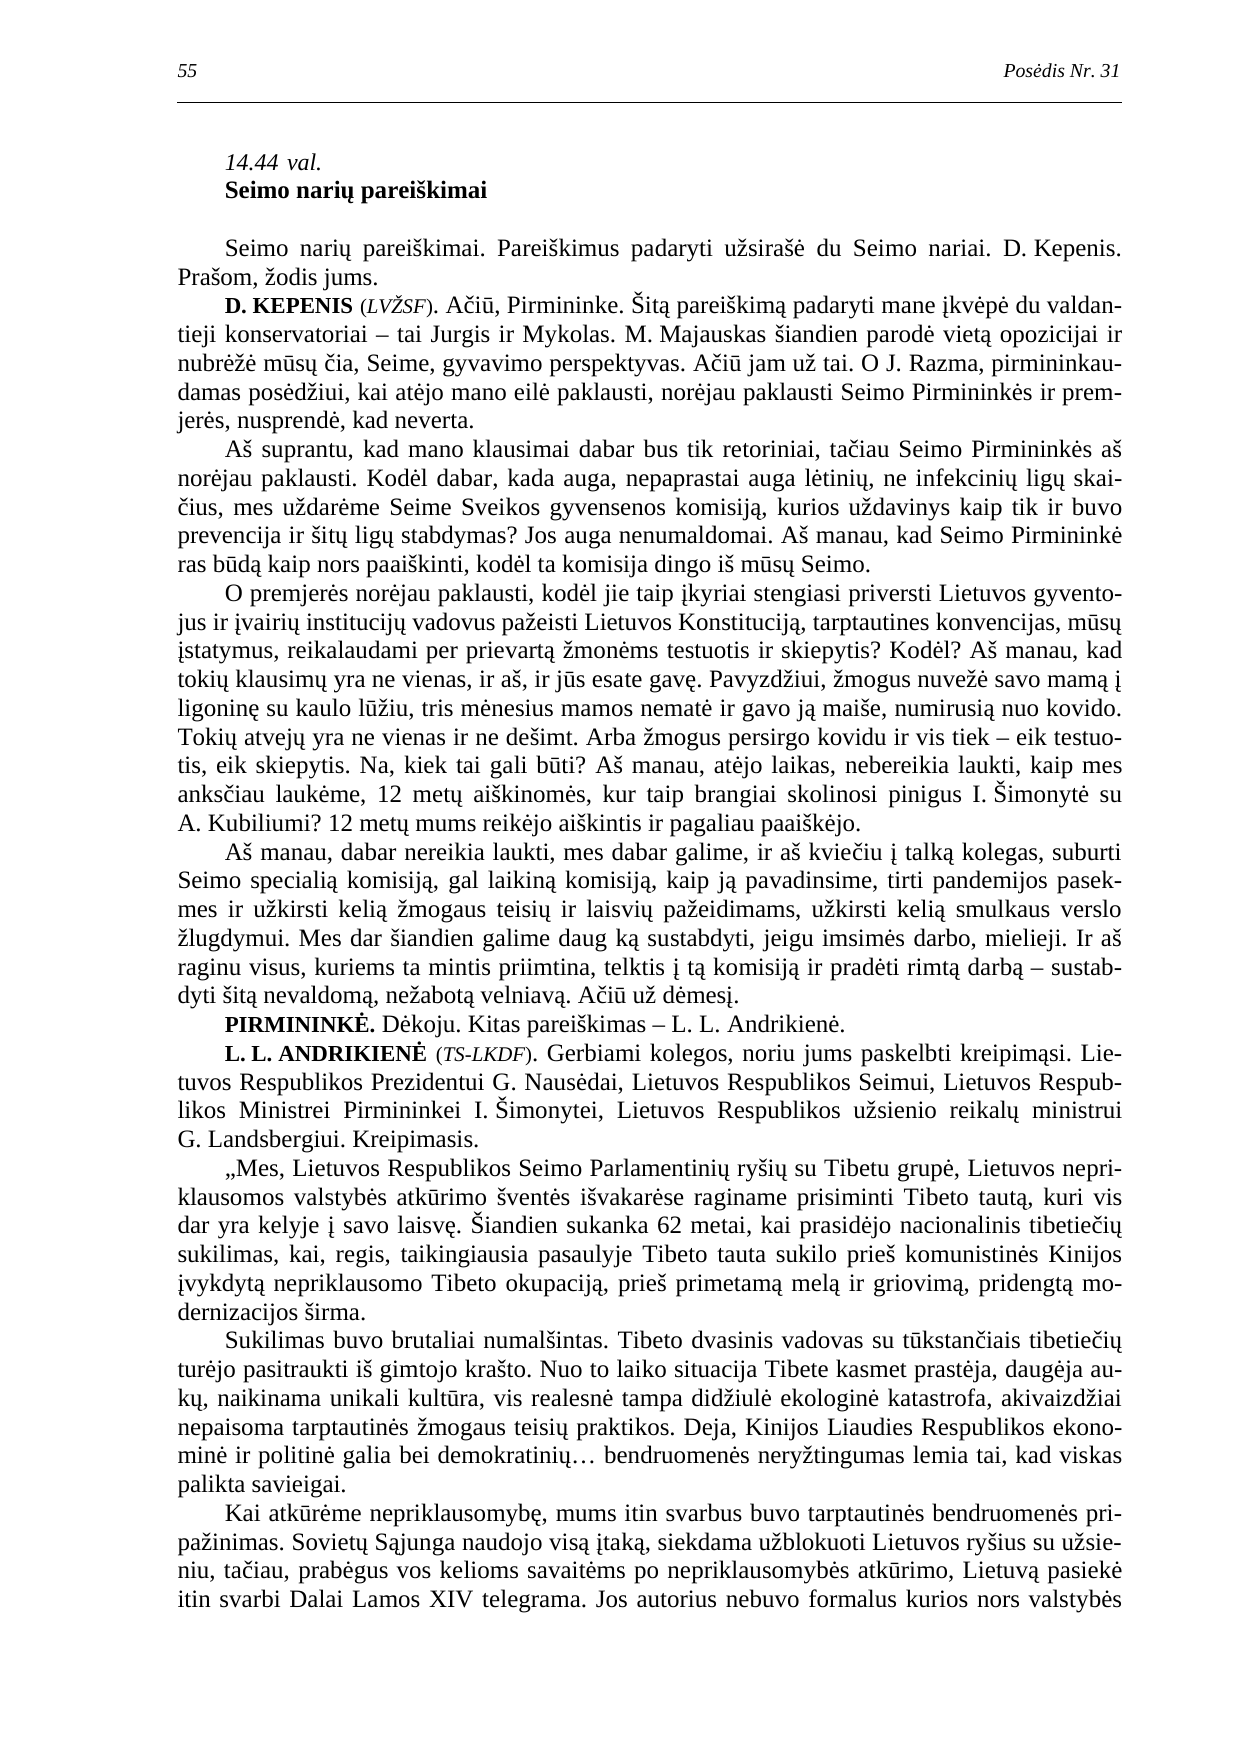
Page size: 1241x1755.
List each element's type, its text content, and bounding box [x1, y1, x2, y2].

text Sei­mo na­rių pa­reiš­ki­mai [177, 175, 1122, 204]
text Kai at­kū­rė­me ne­pri­klau­so­my­bę, mums itin svar­bus bu­vo tarp­tau­ti­nės ben­druo­me­nės pri­pa­ži­ni­mas. So­vie­tų Są­jun­ga nau­do­jo vi­są įta­ką, siek­da­ma už­blo­kuo­ti Lie­tu­vos ry­šius su už­sie­niu, ta­čiau, pra­bė­gus vos ke­lioms sa­vai­tėms po ne­pri­klau­so­my­bės at­kū­ri­mo, Lie­tu­vą pa­sie­kė itin svar­bi Da­lai La­mos XIV te­leg­ra­ma. Jos au­to­rius ne­bu­vo for­ma­lus ku­rios nors vals­ty­bės [177, 1498, 1122, 1613]
text Sei­mo na­rių pa­reiš­ki­mai. Pa­reiš­ki­mus pa­da­ry­ti už­si­ra­šė du Sei­mo na­riai. D. Ke­pe­nis. Pra­šom, žo­dis jums. [177, 233, 1122, 290]
text Aš ma­nau, da­bar ne­rei­kia lauk­ti, mes da­bar ga­li­me, ir aš kvie­čiu į tal­ką ko­le­gas, su­bur­ti Sei­mo spe­cia­lią ko­mi­si­ją, gal lai­ki­ną ko­mi­si­ją, kaip ją pa­va­din­si­me, tir­ti pan­de­mi­jos pa­sek­mes ir už­kirs­ti ke­lią žmo­gaus tei­sių ir lais­vių pa­žei­di­mams, už­kirs­ti ke­lią smul­kaus ver­slo žlug­dy­mui. Mes dar šian­dien ga­li­me daug ką su­stab­dy­ti, jei­gu im­si­mės dar­bo, mie­lie­ji. Ir aš ra­gi­nu vi­sus, ku­riems ta min­tis pri­im­ti­na, telk­tis į tą ko­mi­si­ją ir pra­dė­ti rim­tą dar­bą – su­stab­dy­ti ši­tą ne­val­do­mą, ne­ža­bo­tą vel­nia­vą. Ačiū už dė­me­sį. [177, 837, 1122, 1009]
text „Mes, Lie­tu­vos Res­pub­li­kos Sei­mo Par­la­men­ti­nių ry­šių su Ti­be­tu gru­pė, Lie­tu­vos ne­pri­klau­so­mos vals­ty­bės at­kū­ri­mo šven­tės iš­va­ka­rė­se ra­gi­na­me pri­si­min­ti Ti­be­to tau­tą, ku­ri vis dar yra ke­ly­je į sa­vo lais­vę. Šian­dien su­kan­ka 62 me­tai, kai pra­si­dė­jo na­cio­na­li­nis ti­be­tie­čių su­ki­li­mas, kai, re­gis, tai­kin­giau­sia pa­sau­ly­je Ti­be­to tau­ta su­ki­lo prieš ko­mu­nis­ti­nės Ki­ni­jos įvyk­dy­tą ne­pri­klau­so­mo Ti­be­to oku­pa­ci­ją, prieš pri­me­ta­mą me­lą ir grio­vi­mą, pri­deng­tą mo­der­ni­za­ci­jos šir­ma. [177, 1153, 1122, 1325]
text D. KEPENIS (LVŽSF). Ačiū, Pir­mi­nin­ke. Ši­tą pa­reiš­ki­mą pa­da­ry­ti ma­ne įkvė­pė du val­dan­tie­ji kon­ser­va­to­riai – tai Jur­gis ir My­ko­las. M. Ma­jaus­kas šian­dien pa­ro­dė vie­tą opo­zi­ci­jai ir nu­brė­žė mū­sų čia, Sei­me, gy­va­vi­mo per­spek­ty­vas. Ačiū jam už tai. O J. Raz­ma, pir­mi­nin­kau­da­mas po­sė­džiui, kai at­ėjo ma­no ei­lė pa­klaus­ti, no­rė­jau pa­klaus­ti Sei­mo Pir­mi­nin­kės ir prem­je­rės, nu­spren­dė, kad ne­ver­ta. [177, 290, 1122, 434]
text Su­ki­li­mas bu­vo bru­ta­liai nu­mal­šin­tas. Ti­be­to dva­si­nis va­do­vas su tūks­tan­čiais ti­be­tie­čių tu­rė­jo pa­si­trauk­ti iš gim­to­jo kraš­to. Nuo to lai­ko si­tu­a­ci­ja Ti­be­te kas­met pra­stė­ja, dau­gė­ja au­kų, nai­ki­na­ma uni­ka­li kul­tū­ra, vis re­a­les­nė tam­pa di­džiu­lė eko­lo­gi­nė ka­tast­ro­fa, aki­vaiz­džiai ne­pai­so­ma tarp­tau­ti­nės žmo­gaus tei­sių prak­ti­kos. De­ja, Ki­ni­jos Liau­dies Res­pub­li­kos eko­no­mi­nė ir po­li­ti­nė ga­lia bei de­mo­kra­tinių… ben­druo­me­nės ne­ryž­tin­gu­mas le­mia tai, kad vis­kas pa­lik­ta sa­vie­i­gai. [177, 1325, 1122, 1498]
text PIRMININKĖ. Dė­ko­ju. Ki­tas pa­reiš­ki­mas – L. L. An­dri­kie­nė. [177, 1009, 1122, 1038]
text 14.44 val. [224, 148, 1122, 175]
text L. L. ANDRIKIENĖ (TS-LKDF). Ger­bia­mi ko­le­gos, no­riu jums pa­skelb­ti krei­pi­mą­si. Lie­tu­vos Res­pub­li­kos Pre­zi­den­tui G. Nau­sė­dai, Lie­tu­vos Res­pub­li­kos Sei­mui, Lie­tu­vos Res­pub­likos Mi­nist­rei Pir­mi­nin­kei I. Ši­mo­ny­tei, Lie­tu­vos Res­pub­li­kos už­sie­nio rei­ka­lų mi­nist­rui G. Land­sber­giui. Krei­pi­ma­sis. [177, 1038, 1122, 1153]
text O prem­je­rės no­rė­jau pa­klaus­ti, ko­dėl jie taip įky­riai sten­gia­si pri­vers­ti Lie­tu­vos gy­ven­to­jus ir įvai­rių ins­ti­tu­ci­jų va­do­vus pa­žeis­ti Lie­tu­vos Kon­sti­tu­ci­ją, tarp­tau­ti­nes kon­ven­ci­jas, mū­sų įsta­ty­mus, rei­ka­lau­da­mi per prie­var­tą žmo­nėms te­stuo­tis ir skie­py­tis? Ko­dėl? Aš ma­nau, kad to­kių klau­si­mų yra ne vie­nas, ir aš, ir jūs esa­te ga­vę. Pa­vyz­džiui, žmo­gus nu­ve­žė sa­vo ma­mą į li­go­ni­nę su kau­lo lū­žiu, tris mė­ne­sius ma­mos ne­ma­tė ir ga­vo ją mai­še, nu­mi­ru­sią nuo ko­vi­do. To­kių at­ve­jų yra ne vie­nas ir ne de­šimt. Ar­ba žmo­gus per­sir­go ko­vi­du ir vis tiek – eik te­stuo­tis, eik skie­py­tis. Na, kiek tai ga­li bū­ti? Aš ma­nau, at­ėjo lai­kas, ne­be­rei­kia lauk­ti, kaip mes anks­čiau lau­kė­me, 12 me­tų aiš­ki­no­mės, kur taip bran­giai sko­li­no­si pi­ni­gus I. Ši­mo­ny­tė su A. Ku­bi­liu­mi? 12 me­tų mums rei­kė­jo aiš­kin­tis ir pa­ga­liau pa­aiš­kė­jo. [177, 578, 1122, 837]
text Aš su­pran­tu, kad ma­no klau­si­mai da­bar bus tik re­to­ri­niai, ta­čiau Sei­mo Pir­mi­nin­kės aš no­rė­jau pa­klaus­ti. Ko­dėl da­bar, ka­da au­ga, ne­pa­pras­tai au­ga lė­ti­nių, ne in­fek­ci­nių li­gų skai­čius, mes už­da­rė­me Sei­me Svei­kos gy­ven­se­nos ko­mi­si­ją, ku­rios už­da­vi­nys kaip tik ir bu­vo pre­ven­ci­ja ir ši­tų li­gų stab­dy­mas? Jos au­ga ne­nu­mal­do­mai. Aš ma­nau, kad Sei­mo Pir­mi­nin­kė ras bū­dą kaip nors pa­aiš­kin­ti, ko­dėl ta ko­mi­si­ja din­go iš mū­sų Sei­mo. [177, 434, 1122, 578]
